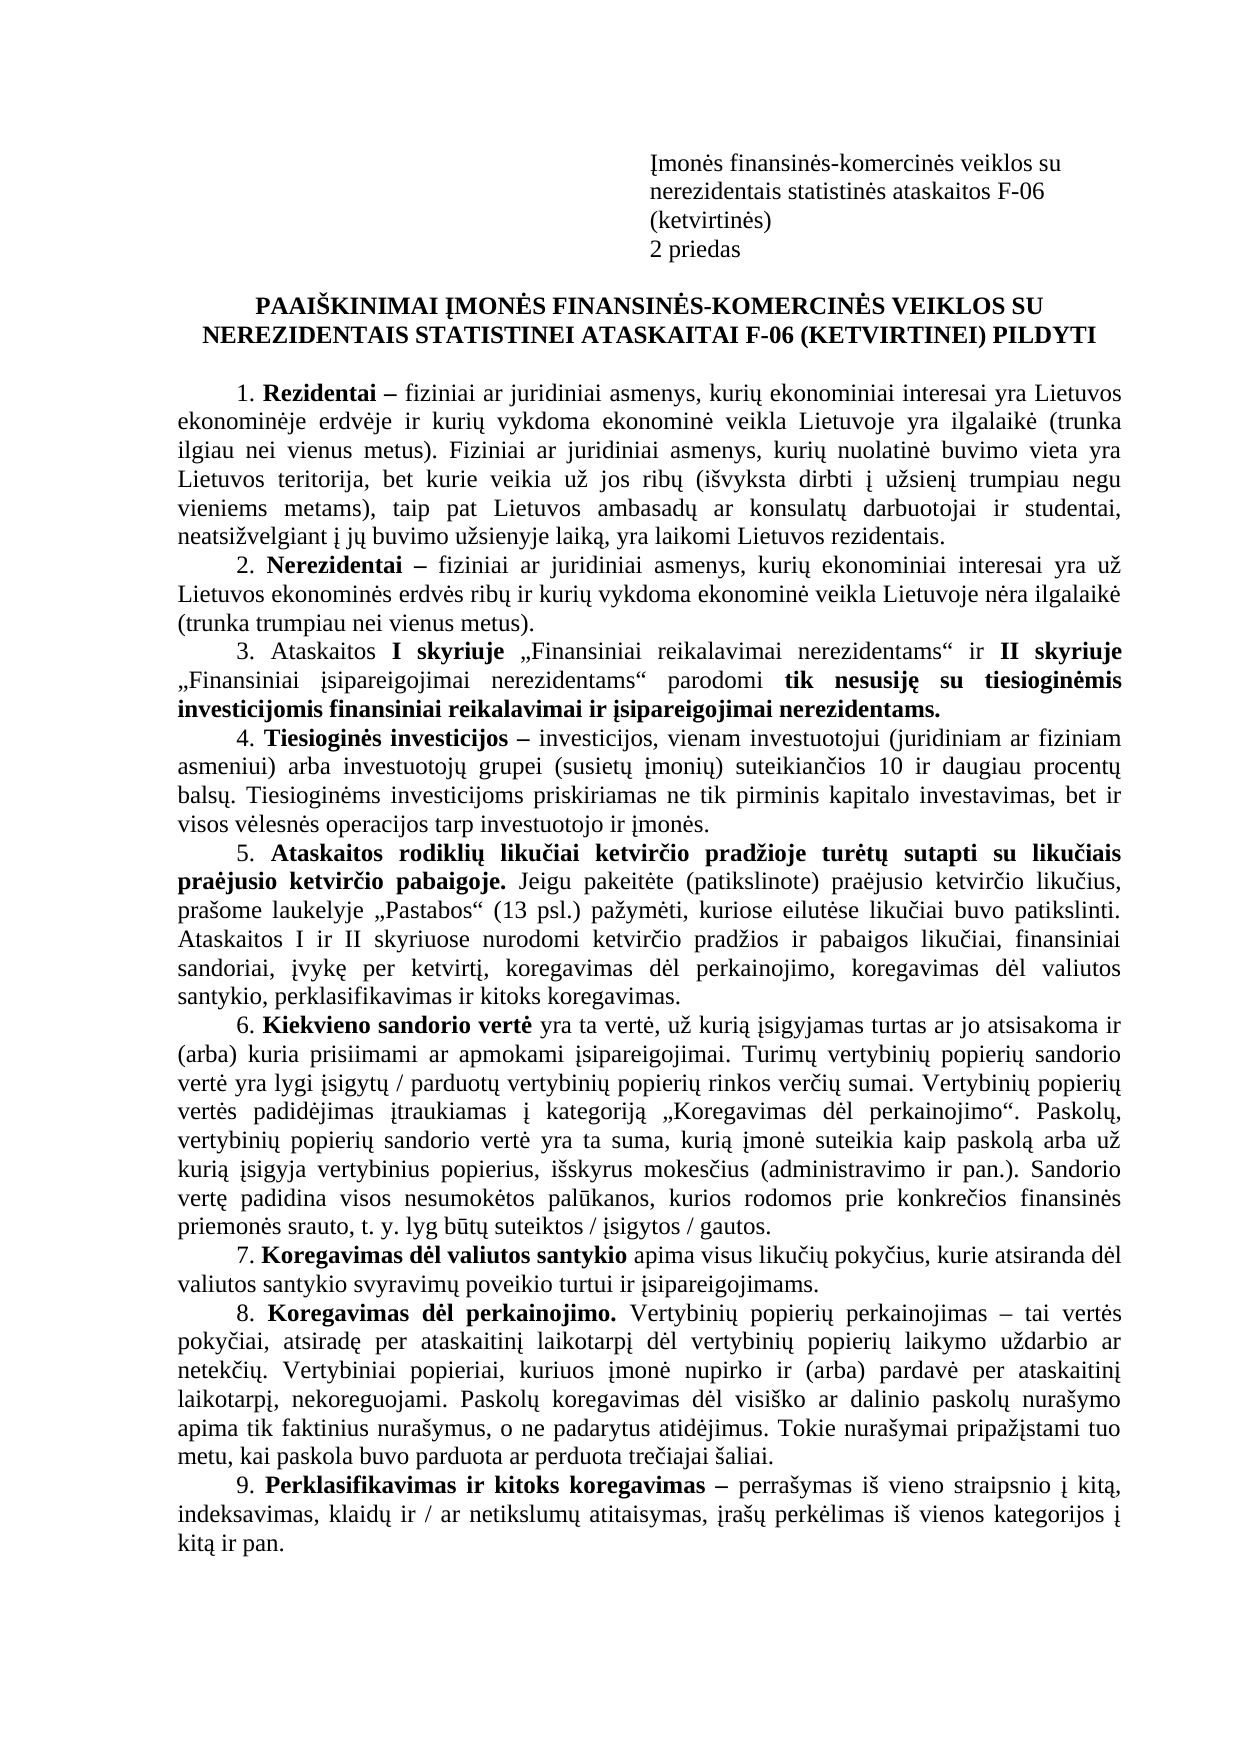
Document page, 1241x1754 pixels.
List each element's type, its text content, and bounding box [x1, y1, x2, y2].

text 8. Koregavimas dėl perkainojimo. Vertybinių popierių perkainojimas – tai vertės pokyčiai, atsiradę per ataskaitinį laikotarpį dėl vertybinių popierių laikymo uždarbio ar netekčių. Vertybiniai popieriai, kuriuos įmonė nupirko ir (arba) pardavė per ataskaitinį laikotarpį, nekoreguojami. Paskolų koregavimas dėl visiško ar dalinio paskolų nurašymo apima tik faktinius nurašymus, o ne padarytus atidėjimus. Tokie nurašymai pripažįstami tuo metu, kai paskola buvo parduota ar perduota trečiajai šaliai. [177, 1298, 1122, 1470]
text 9. Perklasifikavimas ir kitoks koregavimas – perrašymas iš vieno straipsnio į kitą, indeksavimas, klaidų ir / ar netikslumų atitaisymas, įrašų perkėlimas iš vienos kategorijos į kitą ir pan. [177, 1470, 1122, 1556]
text nerezidentais statistinės ataskaitos F-06 (ketvirtinės) [649, 176, 1122, 234]
text 4. Tiesioginės investicijos – investicijos, vienam investuotojui (juridiniam ar fiziniam asmeniui) arba investuotojų grupei (susietų įmonių) suteikiančios 10 ir daugiau procentų balsų. Tiesioginėms investicijoms priskiriamas ne tik pirminis kapitalo investavimas, bet ir visos vėlesnės operacijos tarp investuotojo ir įmonės. [177, 723, 1122, 838]
text 2 priedas [649, 234, 1122, 263]
text 5. Ataskaitos rodiklių likučiai ketvirčio pradžioje turėtų sutapti su likučiais praėjusio ketvirčio pabaigoje. Jeigu pakeitėte (patikslinote) praėjusio ketvirčio likučius, prašome laukelyje „Pastabos“ (13 psl.) pažymėti, kuriose eilutėse likučiai buvo patikslinti. Ataskaitos I ir II skyriuose nurodomi ketvirčio pradžios ir pabaigos likučiai, finansiniai sandoriai, įvykę per ketvirtį, koregavimas dėl perkainojimo, koregavimas dėl valiutos santykio, perklasifikavimas ir kitoks koregavimas. [177, 838, 1122, 1010]
text 6. Kiekvieno sandorio vertė yra ta vertė, už kurią įsigyjamas turtas ar jo atsisakoma ir (arba) kuria prisiimami ar apmokami įsipareigojimai. Turimų vertybinių popierių sandorio vertė yra lygi įsigytų / parduotų vertybinių popierių rinkos verčių sumai. Vertybinių popierių vertės padidėjimas įtraukiamas į kategoriją „Koregavimas dėl perkainojimo“. Paskolų, vertybinių popierių sandorio vertė yra ta suma, kurią įmonė suteikia kaip paskolą arba už kurią įsigyja vertybinius popierius, išskyrus mokesčius (administravimo ir pan.). Sandorio vertę padidina visos nesumokėtos palūkanos, kurios rodomos prie konkrečios finansinės priemonės srauto, t. y. lyg būtų suteiktos / įsigytos / gautos. [177, 1010, 1122, 1240]
text 1. Rezidentai – fiziniai ar juridiniai asmenys, kurių ekonominiai interesai yra Lietuvos ekonominėje erdvėje ir kurių vykdoma ekonominė veikla Lietuvoje yra ilgalaikė (trunka ilgiau nei vienus metus). Fiziniai ar juridiniai asmenys, kurių nuolatinė buvimo vieta yra Lietuvos teritorija, bet kurie veikia už jos ribų (išvyksta dirbti į užsienį trumpiau negu vieniems metams), taip pat Lietuvos ambasadų ar konsulatų darbuotojai ir studentai, neatsižvelgiant į jų buvimo užsienyje laiką, yra laikomi Lietuvos rezidentais. [177, 378, 1122, 550]
text 7. Koregavimas dėl valiutos santykio apima visus likučių pokyčius, kurie atsiranda dėl valiutos santykio svyravimų poveikio turtui ir įsipareigojimams. [177, 1240, 1122, 1298]
text 2. Nerezidentai – fiziniai ar juridiniai asmenys, kurių ekonominiai interesai yra už Lietuvos ekonominės erdvės ribų ir kurių vykdoma ekonominė veikla Lietuvoje nėra ilgalaikė (trunka trumpiau nei vienus metus). [177, 550, 1122, 636]
text 3. Ataskaitos I skyriuje „Finansiniai reikalavimai nerezidentams“ ir II skyriuje „Finansiniai įsipareigojimai nerezidentams“ parodomi tik nesusiję su tiesioginėmis investicijomis finansiniai reikalavimai ir įsipareigojimai nerezidentams. [177, 636, 1122, 723]
text PAAIŠKINIMAI ĮMONĖS FINANSINĖS-KOMERCINĖS VEIKLOS SU NEREZIDENTAIS STATISTINEI ATASKAITAI F-06 (KETVIRTINEI) PILDYTI [177, 291, 1122, 349]
text Įmonės finansinės-komercinės veiklos su [649, 148, 1122, 176]
